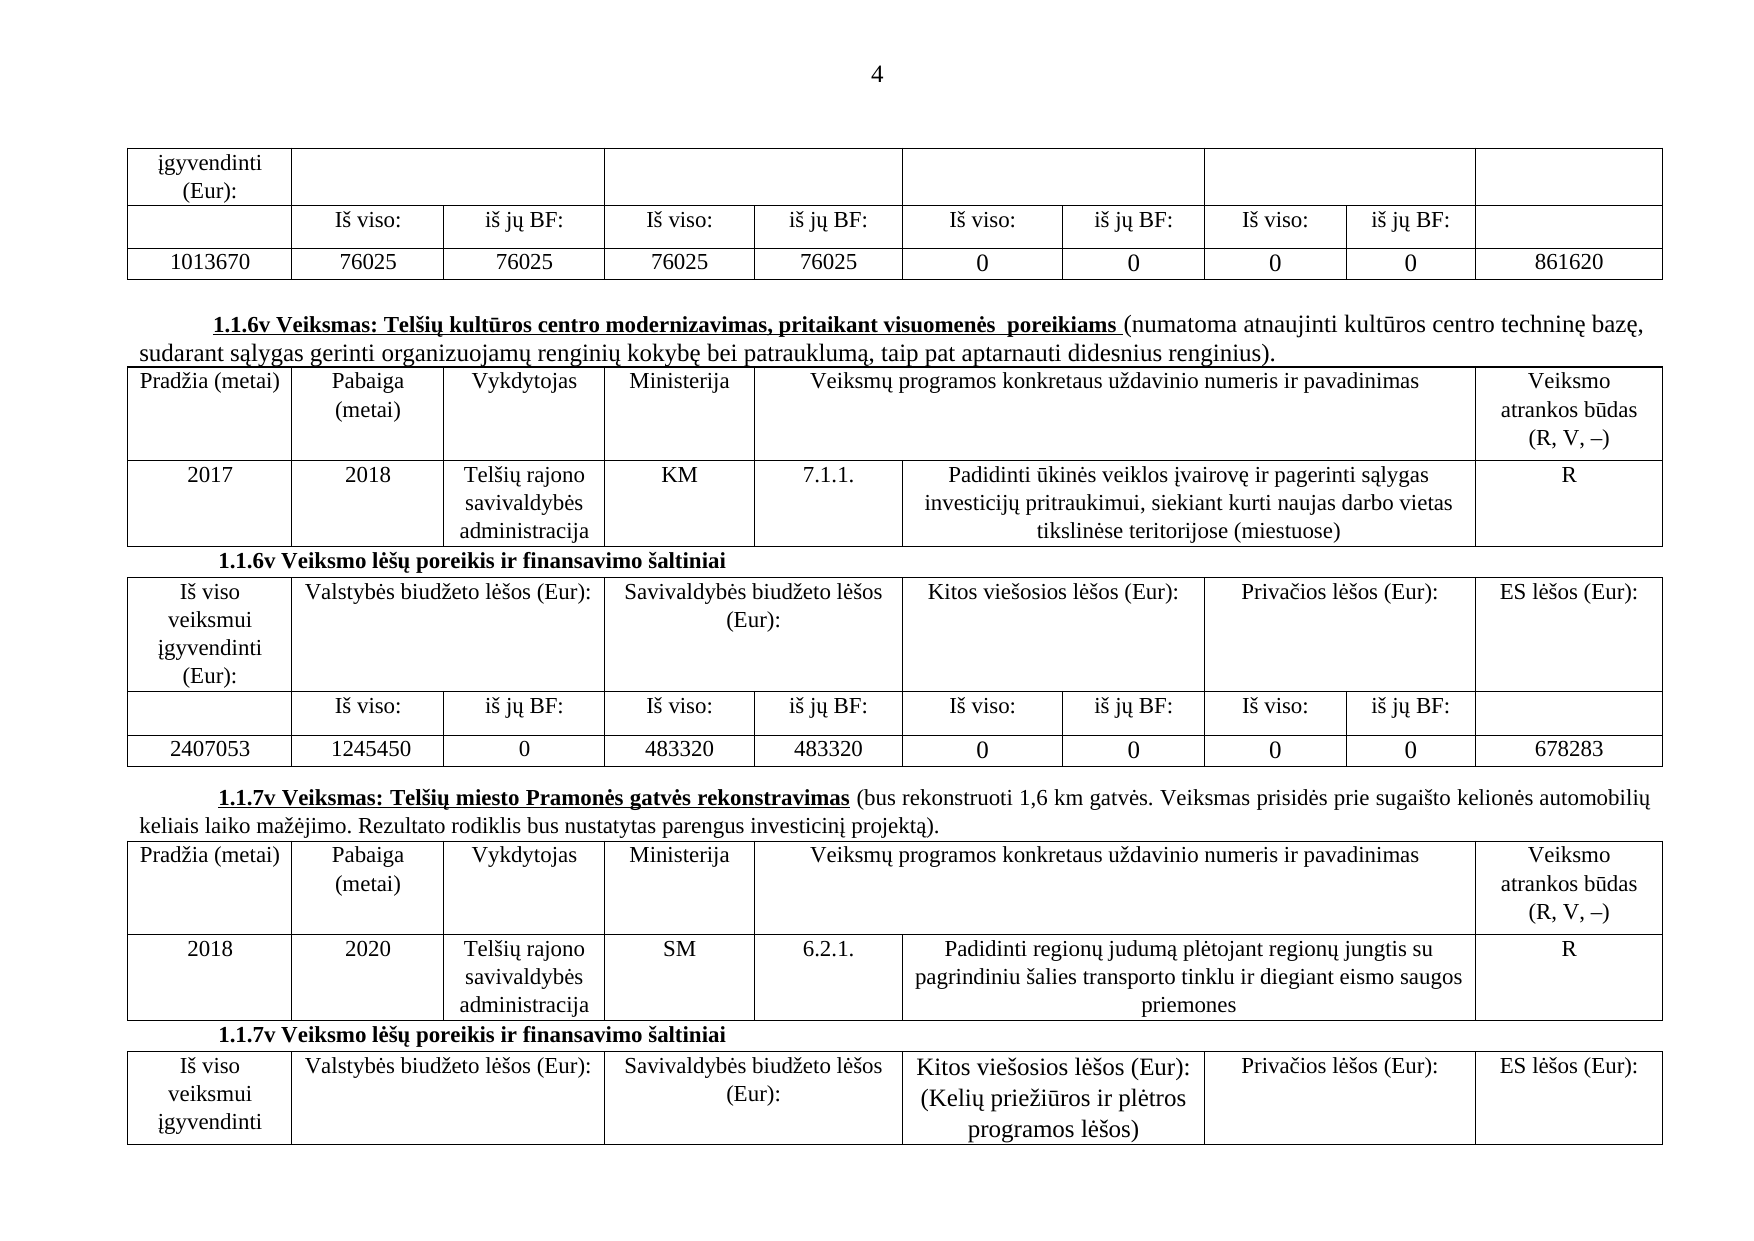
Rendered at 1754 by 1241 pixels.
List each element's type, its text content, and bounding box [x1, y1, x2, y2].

table_cell Savivaldybės biudžeto lėšos (Eur): [605, 1052, 902, 1144]
table_cell [292, 149, 604, 205]
table_cell 0 [1063, 249, 1204, 279]
table_cell Telšių rajono savivaldybės administracija [444, 461, 604, 546]
table_cell Iš viso veiksmui įgyvendinti [128, 1052, 291, 1144]
table_cell Telšių rajono savivaldybės administracija [444, 935, 604, 1020]
table_cell 0 [1063, 736, 1204, 766]
table_cell Iš viso: [605, 206, 754, 247]
table_cell Veiksmų programos konkretaus uždavinio numeris ir pavadinimas [755, 368, 1475, 460]
table_cell Iš viso: [605, 692, 754, 734]
table_cell iš jų BF: [1347, 206, 1475, 247]
table_cell SM [605, 935, 754, 1020]
table_cell [128, 692, 291, 734]
table_cell 6.2.1. [755, 935, 902, 1020]
table_cell Pabaiga (metai) [292, 368, 443, 460]
table_cell Iš viso: [292, 692, 443, 734]
table_cell iš jų BF: [755, 692, 902, 734]
table_cell 1245450 [292, 736, 443, 766]
table_cell 1013670 [128, 249, 291, 279]
table_cell 483320 [605, 736, 754, 766]
table_cell Vykdytojas [444, 368, 604, 460]
table_cell 0 [1205, 736, 1346, 766]
table_cell Pradžia (metai) [128, 368, 291, 460]
table_cell 2017 [128, 461, 291, 546]
table_cell 76025 [755, 249, 902, 279]
table_cell Iš viso: [903, 206, 1062, 247]
table_cell [1476, 206, 1662, 247]
table_cell Padidinti regionų judumą plėtojant regionų jungtis su pagrindiniu šalies transporto tinklu ir diegiant eismo saugos priemones [903, 935, 1475, 1020]
table_cell 1.1.6v Veiksmas: Telšių kultūros centro modernizavimas, pritaikant visuomenės poreikiams (numatoma atnaujinti kultūros centro techninę bazę, sudarant sąlygas gerinti organizuojamų renginių kokybę bei patrauklumą, taip pat aptarnauti didesnius renginius). [128, 280, 1663, 366]
table_cell Padidinti ūkinės veiklos įvairovę ir pagerinti sąlygas investicijų pritraukimui, siekiant kurti naujas darbo vietas tikslinėse teritorijose (miestuose) [903, 461, 1475, 546]
table_cell [1205, 149, 1475, 205]
table_cell 678283 [1476, 736, 1662, 766]
table_cell Valstybės biudžeto lėšos (Eur): [292, 1052, 604, 1144]
table_cell iš jų BF: [444, 206, 604, 247]
table_cell 0 [1347, 249, 1475, 279]
table_cell R [1476, 461, 1662, 546]
table_cell 2407053 [128, 736, 291, 766]
table_cell 2018 [128, 935, 291, 1020]
table_cell Vykdytojas [444, 842, 604, 934]
table_cell Iš viso: [1205, 692, 1346, 734]
table_cell Veiksmo atrankos būdas (R, V, –) [1476, 368, 1662, 460]
table_cell iš jų BF: [1347, 692, 1475, 734]
table_cell iš jų BF: [755, 206, 902, 247]
table_cell Ministerija [605, 368, 754, 460]
table_cell 0 [1347, 736, 1475, 766]
table_cell [1476, 149, 1662, 205]
table_cell ES lėšos (Eur): [1476, 1052, 1662, 1144]
table_cell 2018 [292, 461, 443, 546]
table_cell iš jų BF: [444, 692, 604, 734]
table_cell 0 [903, 249, 1062, 279]
table_cell [605, 149, 902, 205]
table_cell Iš viso veiksmui įgyvendinti (Eur): [128, 578, 291, 691]
table_cell Iš viso: [903, 692, 1062, 734]
table_cell 0 [1205, 249, 1346, 279]
table_cell Savivaldybės biudžeto lėšos (Eur): [605, 578, 902, 691]
table_cell KM [605, 461, 754, 546]
table_cell įgyvendinti (Eur): [128, 149, 291, 205]
table_cell 0 [444, 736, 604, 766]
table_cell Iš viso: [292, 206, 443, 247]
table_cell 76025 [444, 249, 604, 279]
table_cell [128, 206, 291, 247]
table_cell Iš viso: [1205, 206, 1346, 247]
table_cell Kitos viešosios lėšos (Eur): [903, 578, 1204, 691]
table_cell iš jų BF: [1063, 206, 1204, 247]
table_cell ES lėšos (Eur): [1476, 578, 1662, 691]
table_cell Veiksmo atrankos būdas (R, V, –) [1476, 842, 1662, 934]
table_cell 76025 [605, 249, 754, 279]
table_cell 483320 [755, 736, 902, 766]
table_cell 1.1.7v Veiksmas: Telšių miesto Pramonės gatvės rekonstravimas (bus rekonstruoti 1,6 km gatvės. Veiksmas prisidės prie sugaišto kelionės automobilių keliais laiko mažėjimo. Rezultato rodiklis bus nustatytas parengus investicinį projektą). [128, 767, 1663, 841]
table_cell [1476, 692, 1662, 734]
table_cell 1.1.7v Veiksmo lėšų poreikis ir finansavimo šaltiniai [128, 1021, 1663, 1051]
table_cell Valstybės biudžeto lėšos (Eur): [292, 578, 604, 691]
table_cell 2020 [292, 935, 443, 1020]
table_cell 7.1.1. [755, 461, 902, 546]
table_cell [903, 149, 1204, 205]
table_cell Privačios lėšos (Eur): [1205, 578, 1475, 691]
table_cell Privačios lėšos (Eur): [1205, 1052, 1475, 1144]
table_cell Ministerija [605, 842, 754, 934]
table_cell 1.1.6v Veiksmo lėšų poreikis ir finansavimo šaltiniai [128, 547, 1663, 577]
table_cell Pabaiga (metai) [292, 842, 443, 934]
table_cell R [1476, 935, 1662, 1020]
table_cell Kitos viešosios lėšos (Eur): (Kelių priežiūros ir plėtros programos lėšos) [903, 1052, 1204, 1144]
table_cell 0 [903, 736, 1062, 766]
table_cell 861620 [1476, 249, 1662, 279]
table_cell 76025 [292, 249, 443, 279]
table_cell Pradžia (metai) [128, 842, 291, 934]
table_cell Veiksmų programos konkretaus uždavinio numeris ir pavadinimas [755, 842, 1475, 934]
table_cell iš jų BF: [1063, 692, 1204, 734]
